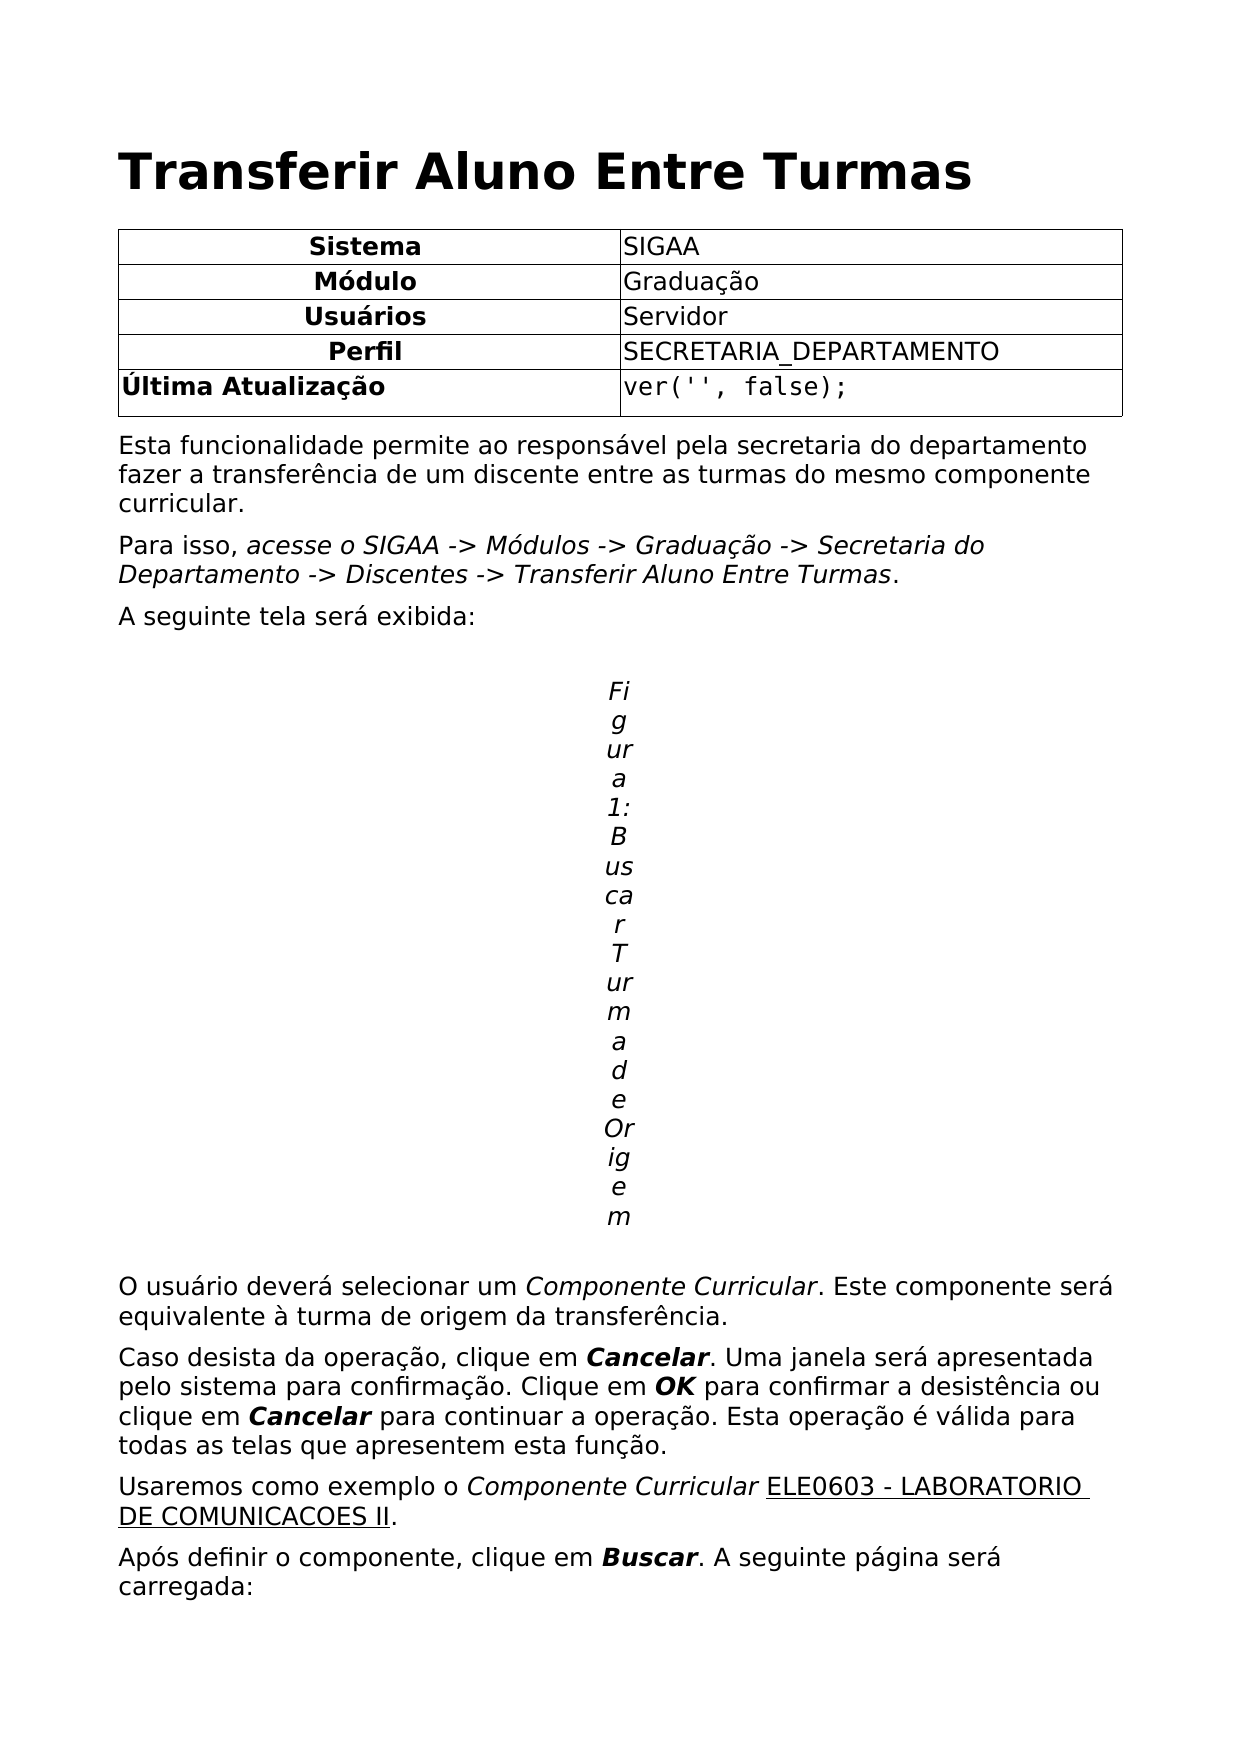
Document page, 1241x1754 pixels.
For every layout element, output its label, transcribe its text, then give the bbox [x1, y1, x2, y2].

table_header SIGAA [621, 230, 1122, 264]
subtitle Transferir Aluno Entre Turmas [118, 143, 1122, 201]
text Para isso, acesse o SIGAA -> Módulos -> Graduação -> Secretaria do Departamento -> Discentes -> Transferir Aluno Entre Turmas. [118, 531, 1122, 589]
table_cell SECRETARIA_DEPARTAMENTO [621, 335, 1122, 369]
text A seguinte tela será exibida: [118, 602, 1122, 631]
table_cell Graduação [621, 265, 1122, 299]
table_cell Usuários [119, 300, 620, 334]
table_cell Servidor [621, 300, 1122, 334]
table_cell Perfil [119, 335, 620, 369]
text Usaremos como exemplo o Componente Curricular ELE0603 - LABORATORIO DE COMUNICACOES II. [118, 1473, 1122, 1531]
text Após definir o componente, clique em Buscar. A seguinte página será carregada: [118, 1543, 1122, 1602]
table_cell Última Atualização [119, 370, 620, 416]
table_header Sistema [119, 230, 620, 264]
text Figura 1: Buscar Turma de Origem [603, 656, 637, 1231]
text O usuário deverá selecionar um Componente Curricular. Este componente será equivalente à turma de origem da transferência. [118, 1273, 1122, 1331]
text Esta funcionalidade permite ao responsável pela secretaria do departamento fazer a transferência de um discente entre as turmas do mesmo componente curricular. [118, 431, 1122, 518]
table_cell Módulo [119, 265, 620, 299]
text Caso desista da operação, clique em Cancelar. Uma janela será apresentada pelo sistema para confirmação. Clique em OK para confirmar a desistência ou clique em Cancelar para continuar a operação. Esta operação é válida para todas as telas que apresentem esta função. [118, 1343, 1122, 1460]
table_cell ver('', false); [621, 370, 1122, 416]
